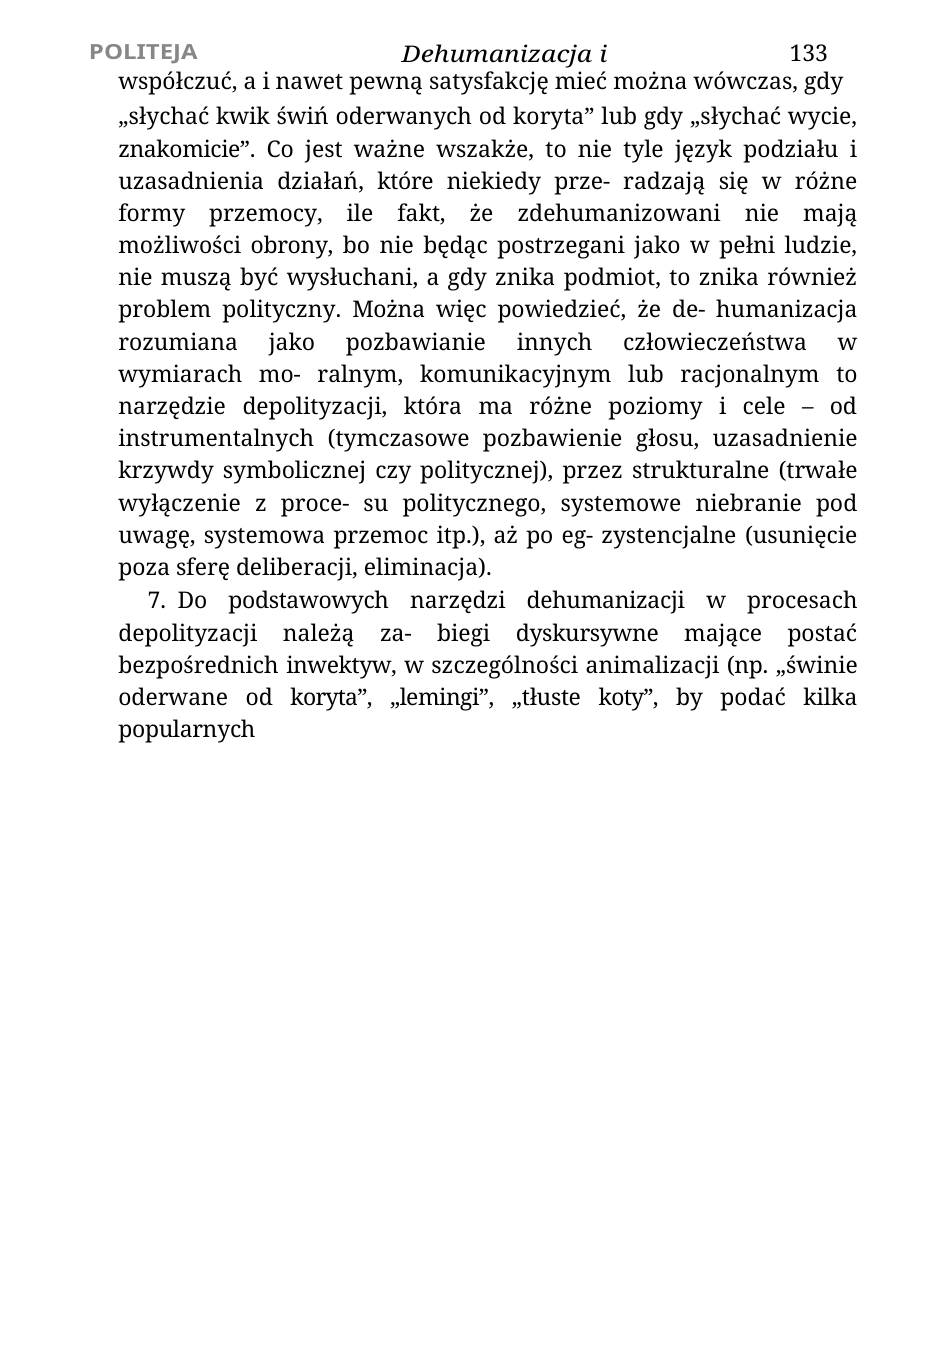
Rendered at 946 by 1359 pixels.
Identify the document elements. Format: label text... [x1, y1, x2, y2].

list Do podstawowych narzędzi dehumanizacji w procesach depolityzacji należą za- biegi dyskursywne mające postać bezpośrednich inwektyw, w szczególności animalizacji (np. „świnie oderwane od koryta”, „lemingi”, „tłuste koty”, by podać kilka popularnych [118, 584, 857, 744]
text „słychać kwik świń oderwanych od koryta” lub gdy „słychać wycie, znakomicie”. Co jest ważne wszakże, to nie tyle język podziału i uzasadnienia działań, które niekiedy prze- radzają się w różne formy przemocy, ile fakt, że zdehumanizowani nie mają możliwości obrony, bo nie będąc postrzegani jako w pełni ludzie, nie muszą być wysłuchani, a gdy znika podmiot, to znika również problem polityczny. Można więc powiedzieć, że de- humanizacja rozumiana jako pozbawianie innych człowieczeństwa w wymiarach mo- ralnym, komunikacyjnym lub racjonalnym to narzędzie depolityzacji, która ma różne poziomy i cele – od instrumentalnych (tymczasowe pozbawienie głosu, uzasadnienie krzywdy symbolicznej czy politycznej), przez strukturalne (trwałe wyłączenie z proce- su politycznego, systemowe niebranie pod uwagę, systemowa przemoc itp.), aż po eg- zystencjalne (usunięcie poza sferę deliberacji, eliminacja). [118, 100, 858, 582]
